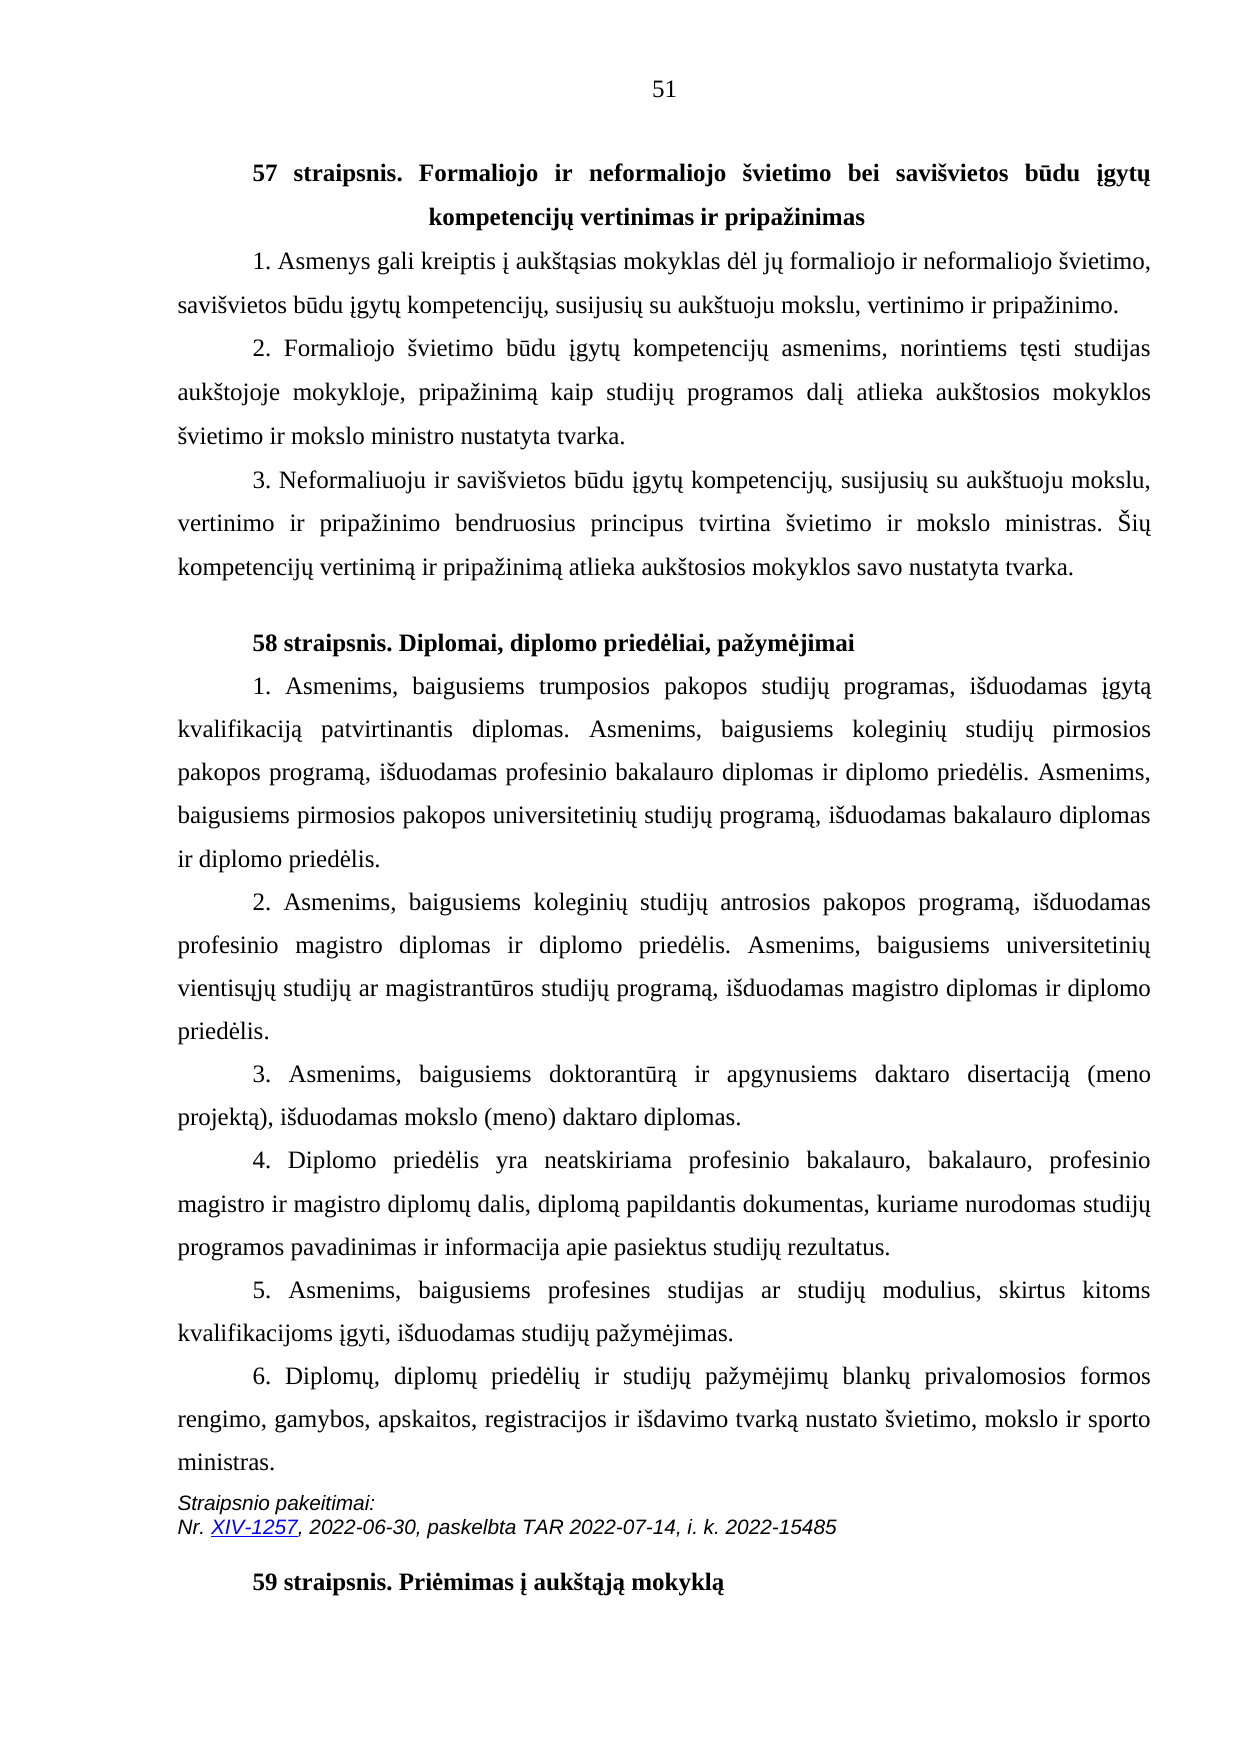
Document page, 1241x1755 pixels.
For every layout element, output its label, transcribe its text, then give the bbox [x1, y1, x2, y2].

text 2. Asmenims, baigusiems koleginių studijų antrosios pakopos programą, išduodamas profesinio magistro diplomas ir diplomo priedėlis. Asmenims, baigusiems universitetinių vientisųjų studijų ar magistrantūros studijų programą, išduodamas magistro diplomas ir diplomo priedėlis. [177, 887, 1152, 1045]
text 1. Asmenims, baigusiems trumposios pakopos studijų programas, išduodamas įgytą kvalifikaciją patvirtinantis diplomas. Asmenims, baigusiems koleginių studijų pirmosios pakopos programą, išduodamas profesinio bakalauro diplomas ir diplomo priedėlis. Asmenims, baigusiems pirmosios pakopos universitetinių studijų programą, išduodamas bakalauro diplomas ir diplomo priedėlis. [177, 671, 1152, 872]
text 3. Neformaliuoju ir savišvietos būdu įgytų kompetencijų, susijusių su aukštuoju mokslu, vertinimo ir pripažinimo bendruosius principus tvirtina švietimo ir mokslo ministras. Šių kompetencijų vertinimą ir pripažinimą atlieka aukštosios mokyklos savo nustatyta tvarka. [177, 453, 1152, 584]
text Nr. XIV-1257, 2022-06-30, paskelbta TAR 2022-07-14, i. k. 2022-15485 [177, 1514, 1152, 1538]
text 5. Asmenims, baigusiems profesines studijas ar studijų modulius, skirtus kitoms kvalifikacijoms įgyti, išduodamas studijų pažymėjimas. [177, 1275, 1152, 1347]
text 1. Asmenys gali kreiptis į aukštąsias mokyklas dėl jų formaliojo ir neformaliojo švietimo, savišvietos būdu įgytų kompetencijų, susijusių su aukštuoju mokslu, vertinimo ir pripažinimo. [177, 234, 1152, 322]
text 2. Formaliojo švietimo būdu įgytų kompetencijų asmenims, norintiems tęsti studijas aukštojoje mokykloje, pripažinimą kaip studijų programos dalį atlieka aukštosios mokyklos švietimo ir mokslo ministro nustatyta tvarka. [177, 322, 1152, 453]
text 6. Diplomų, diplomų priedėlių ir studijų pažymėjimų blankų privalomosios formos rengimo, gamybos, apskaitos, registracijos ir išdavimo tvarką nustato švietimo, mokslo ir sporto ministras. [177, 1361, 1152, 1476]
text 58 straipsnis. Diplomai, diplomo priedėliai, pažymėjimai [177, 628, 1152, 657]
text 59 straipsnis. Priėmimas į aukštąją mokyklą [177, 1567, 1152, 1596]
text 4. Diplomo priedėlis yra neatskiriama profesinio bakalauro, bakalauro, profesinio magistro ir magistro diplomų dalis, diplomą papildantis dokumentas, kuriame nurodomas studijų programos pavadinimas ir informacija apie pasiektus studijų rezultatus. [177, 1146, 1152, 1261]
text Straipsnio pakeitimai: [177, 1491, 1152, 1514]
text 57 straipsnis. Formaliojo ir neformaliojo švietimo bei savišvietos būdu įgytų kompetencijų vertinimas ir pripažinimas [252, 147, 1152, 234]
text 3. Asmenims, baigusiems doktorantūrą ir apgynusiems daktaro disertaciją (meno projektą), išduodamas mokslo (meno) daktaro diplomas. [177, 1059, 1152, 1131]
